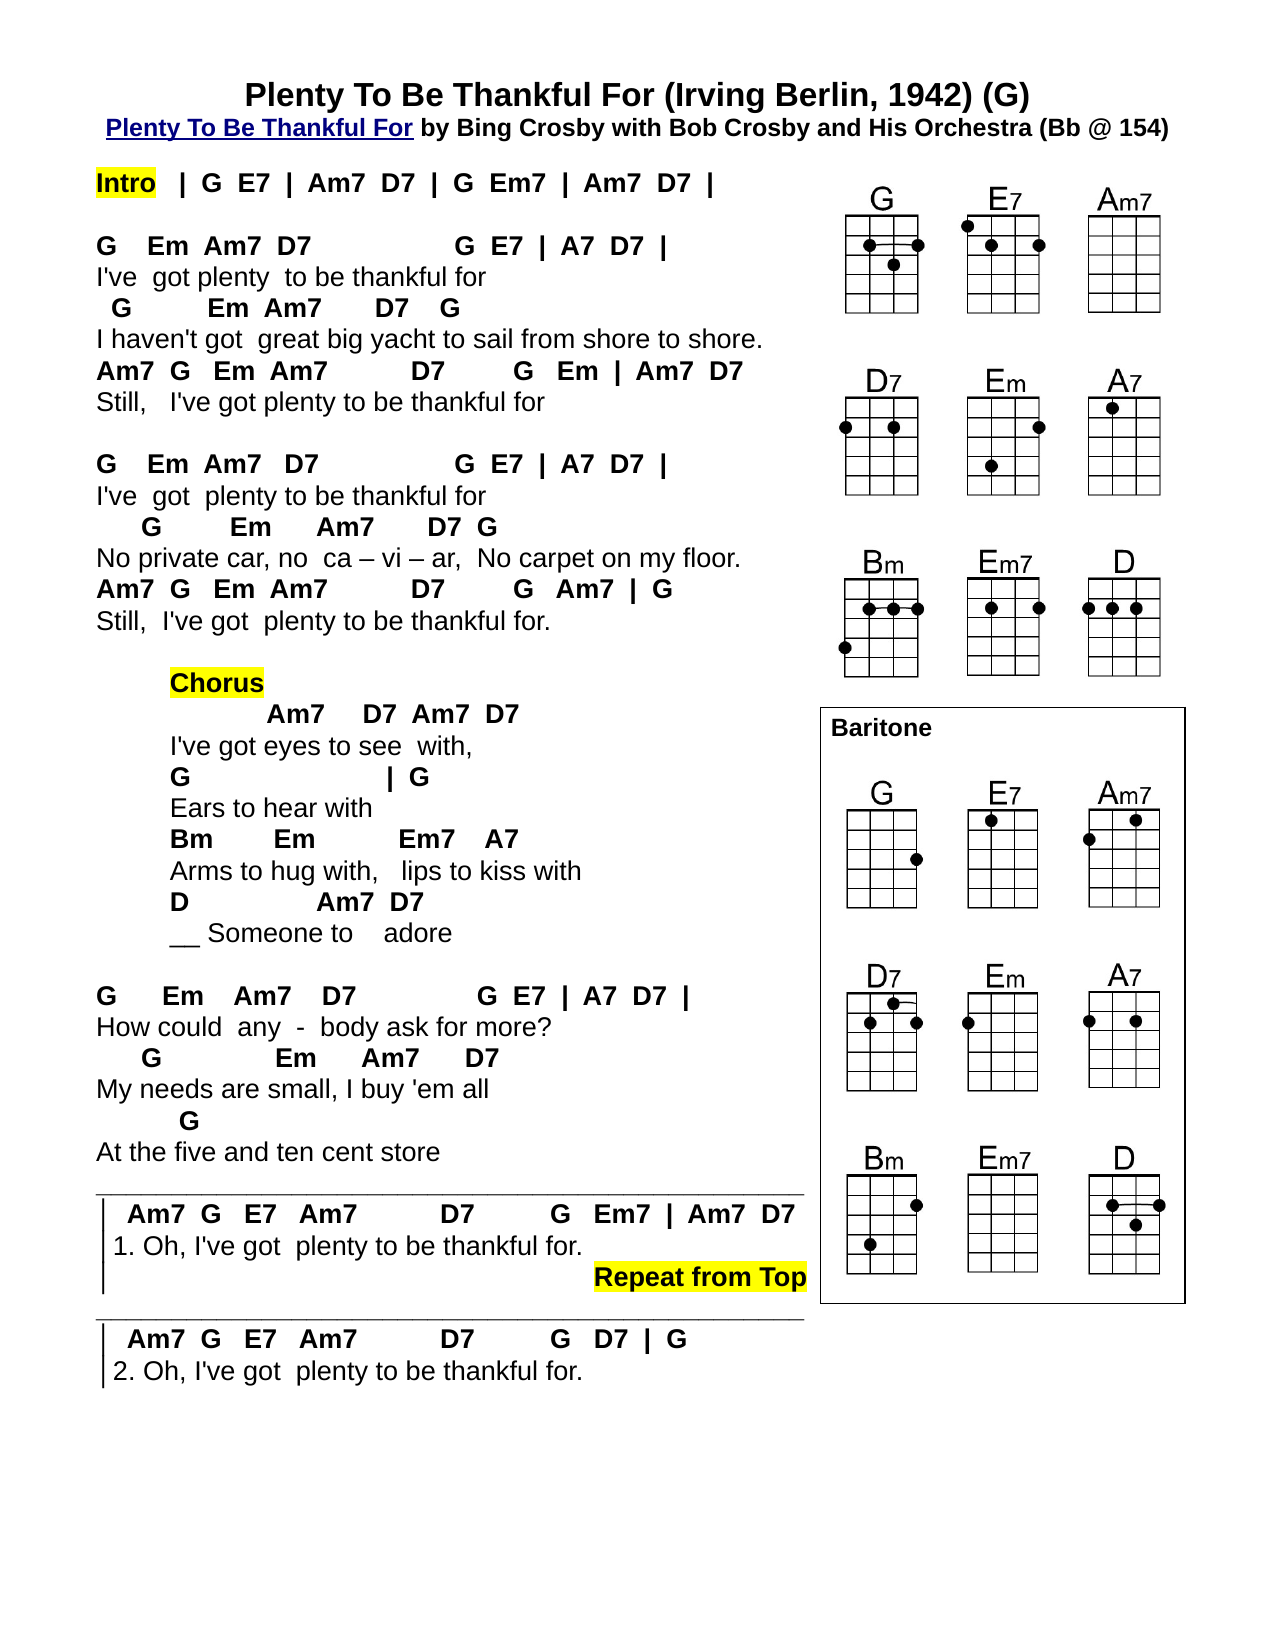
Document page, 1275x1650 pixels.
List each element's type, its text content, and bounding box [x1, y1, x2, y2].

picture [949, 760, 1056, 927]
table_header [821, 161, 942, 343]
picture [1071, 943, 1178, 1105]
table_cell [942, 708, 1063, 755]
picture [828, 760, 935, 927]
table_cell [1064, 1304, 1185, 1392]
picture [828, 1125, 935, 1293]
table_cell [942, 755, 1063, 937]
table_cell [821, 1304, 942, 1392]
picture [948, 529, 1058, 694]
table_cell [942, 938, 1063, 1120]
table_cell Baritone [821, 708, 942, 755]
table_cell [942, 1304, 1063, 1392]
table_cell [1064, 343, 1185, 524]
picture [948, 348, 1058, 514]
table_cell [942, 524, 1063, 707]
table_cell [821, 938, 942, 1120]
text Plenty To Be Thankful For by Bing Crosby with Bob Crosby and His Orchestra (Bb @ 154) [90, 113, 1185, 142]
picture [948, 167, 1058, 332]
table_header Intro | G E7 | Am7 D7 | G Em7 | Am7 D7 | G Em Am7 D7 G E7 | A7 D7 | I've got plenty to be thankful for G Em Am7 D7 G I haven't got great big yacht to sail from shore to shore. Am7 G Em Am7 D7 G Em | Am7 D7 Still, I've got plenty to be thankful for G Em Am7 D7 G E7 | A7 D7 | I've got plenty to be thankful for G Em Am7 D7 G No private car, no ca – vi – ar, No carpet on my floor. Am7 G Em Am7 D7 G Am7 | G Still, I've got plenty to be thankful for. Chorus Am7 D7 Am7 D7 I've got eyes to see with, G | G Ears to hear with Bm Em Em7 A7 Arms to hug with, lips to kiss with D Am7 D7 __ Someone to adore G Em Am7 D7 G E7 | A7 D7 | How could any - body ask for more? G Em Am7 D7 My needs are small, I buy 'em all G At the five and ten cent store _______________________________________________ │ Am7 G E7 Am7 D7 G Em7 | Am7 D7 │1. Oh, I've got plenty to be thankful for. │ Repeat from Top _______________________________________________ │ Am7 G E7 Am7 D7 G D7 | G │2. Oh, I've got plenty to be thankful for. [90, 161, 821, 1392]
picture [828, 943, 935, 1110]
table_cell [821, 755, 942, 937]
table_cell [1064, 938, 1184, 1120]
picture [826, 167, 937, 332]
picture [1069, 348, 1179, 514]
picture [1071, 760, 1178, 926]
table_cell [1064, 708, 1184, 755]
table_cell [821, 524, 942, 707]
picture [826, 348, 937, 514]
picture [825, 529, 937, 696]
picture [949, 1126, 1056, 1291]
table_cell [1064, 755, 1184, 937]
picture [1071, 1125, 1178, 1293]
text Plenty To Be Thankful For (Irving Berlin, 1942) (G) [90, 75, 1185, 113]
table_cell [942, 1120, 1063, 1303]
table_cell [942, 343, 1063, 524]
table_header [1064, 161, 1185, 343]
table_cell [821, 343, 942, 524]
picture [1069, 529, 1179, 695]
table_cell [821, 1120, 942, 1303]
picture [1069, 167, 1179, 331]
picture [949, 943, 1056, 1110]
table_cell [1064, 524, 1185, 707]
table_cell [1064, 1120, 1184, 1303]
table_header [942, 161, 1063, 343]
